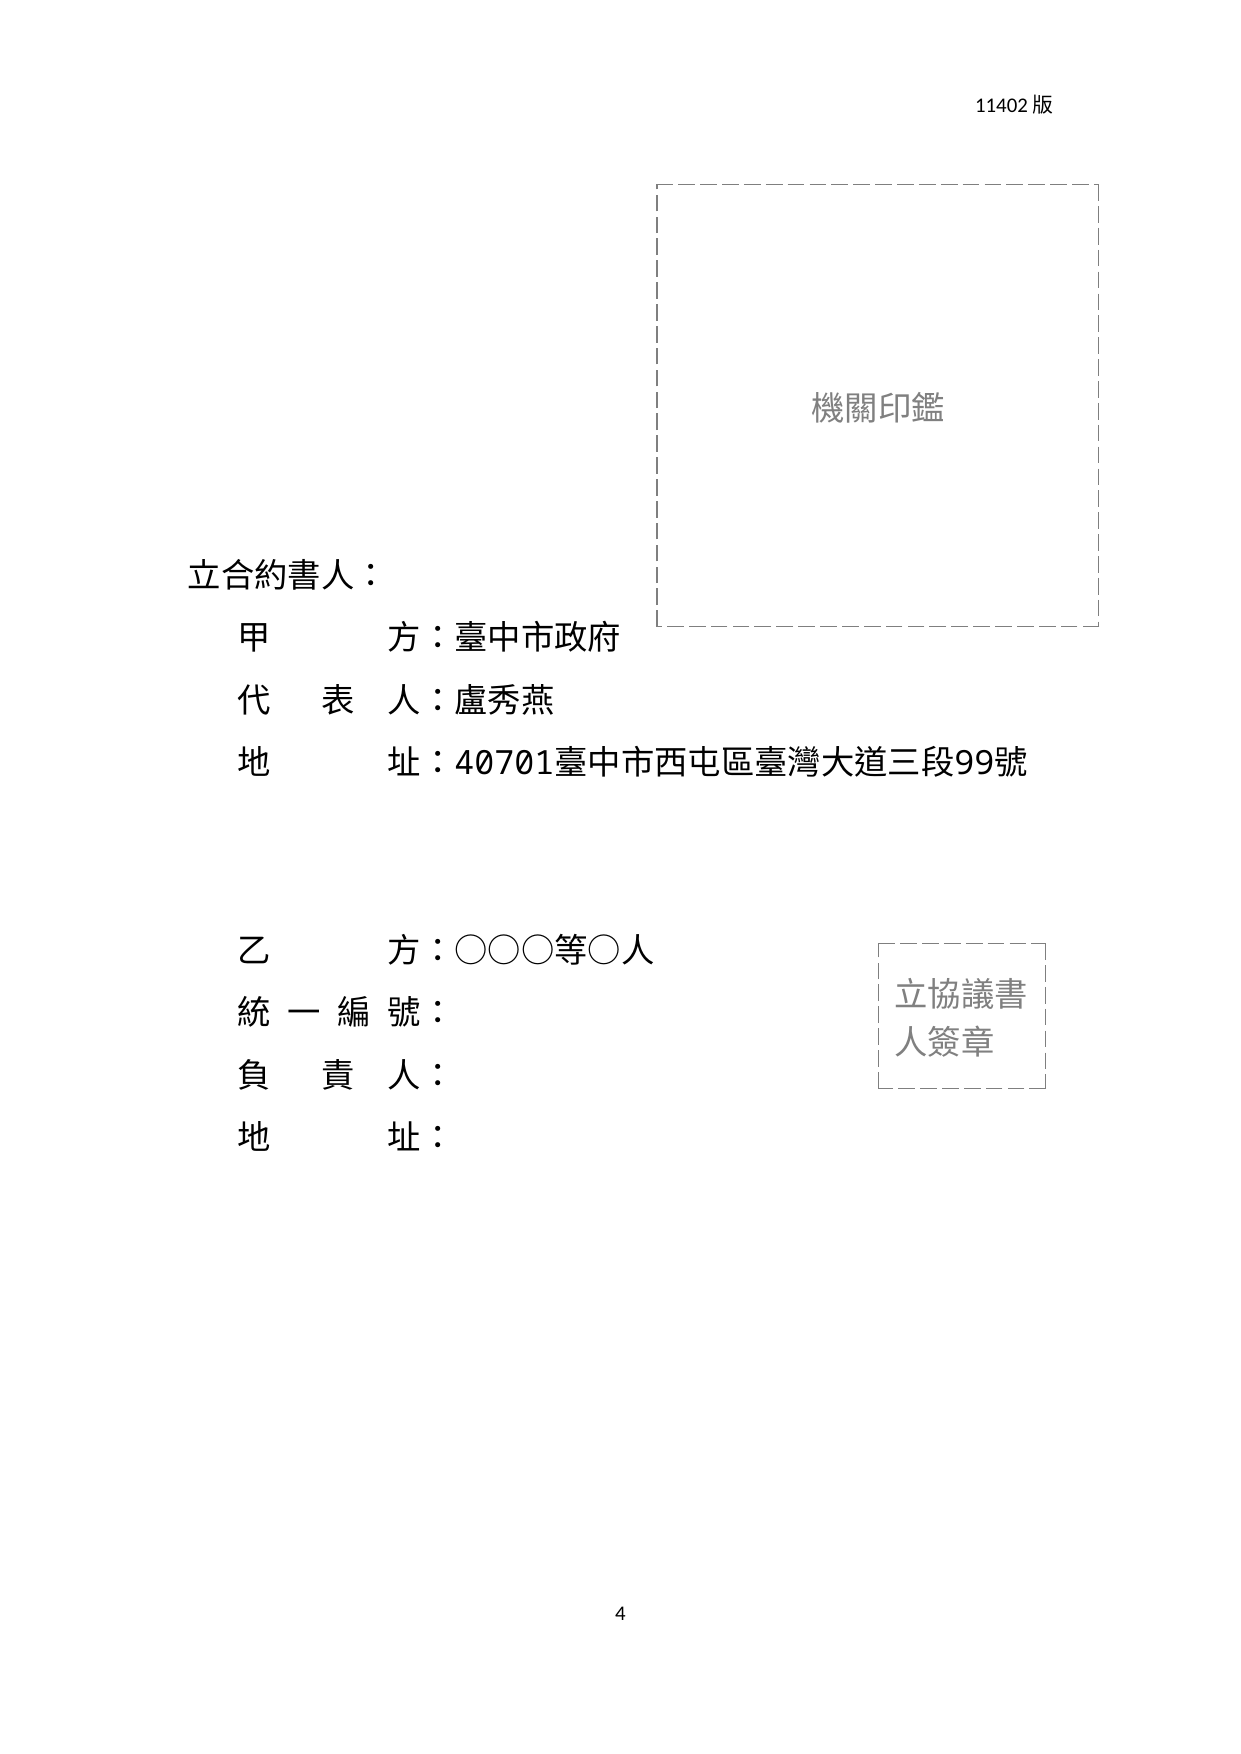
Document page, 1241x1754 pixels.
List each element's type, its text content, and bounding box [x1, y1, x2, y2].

text 機關印鑑 [672, 381, 1083, 430]
text 代 表 人：盧秀燕 [237, 656, 1053, 719]
text 統 一 編 號： [237, 969, 878, 1031]
text 負 責 人： [237, 1031, 1053, 1094]
text [1046, 969, 1053, 1031]
text 地 址： [237, 1094, 1053, 1156]
text 地 址：40701臺中市西屯區臺灣大道三段99號 [237, 719, 1053, 781]
text 立協議書人簽章 [894, 968, 1030, 1064]
text 乙 方：○○○等○人 [237, 906, 1053, 1089]
text 立合約書人： [187, 184, 1099, 627]
text 甲 方：臺中市政府 [237, 594, 1053, 656]
